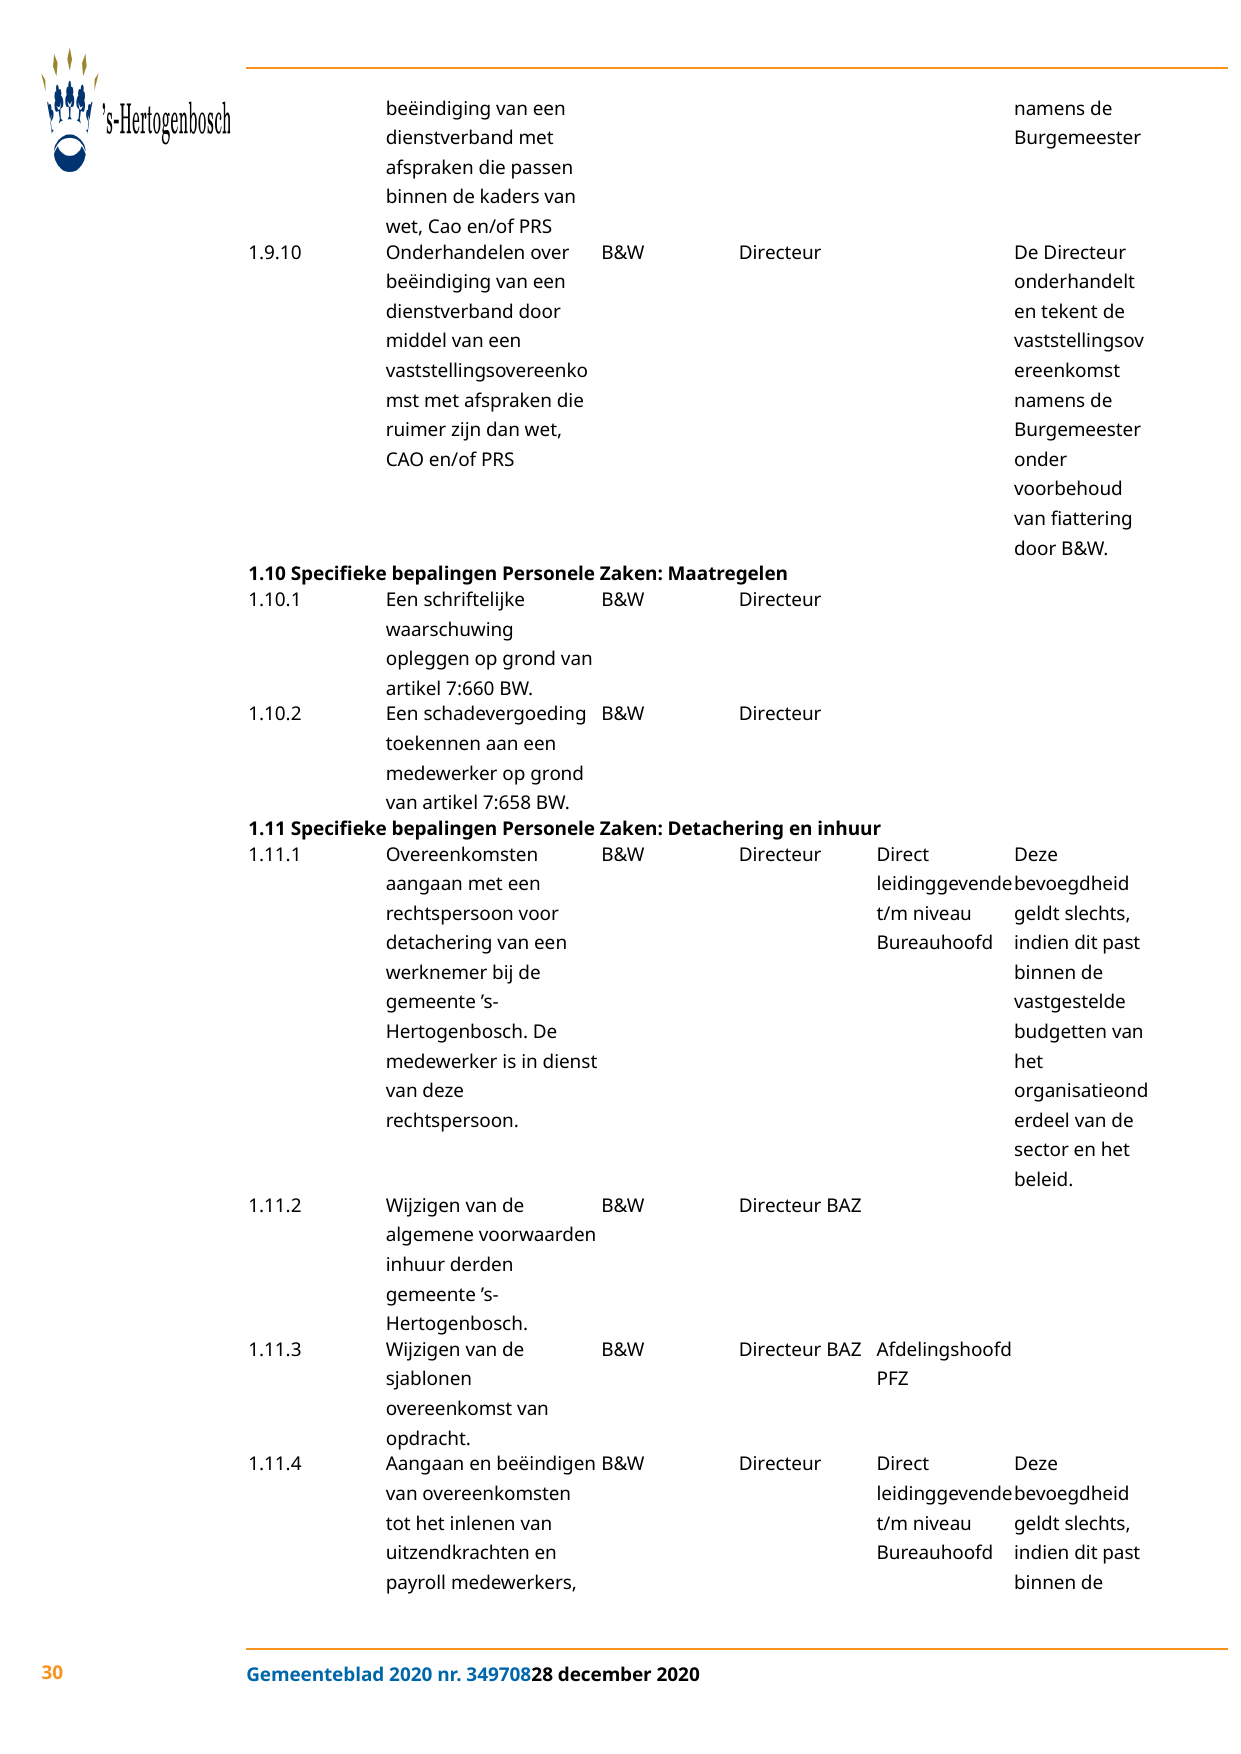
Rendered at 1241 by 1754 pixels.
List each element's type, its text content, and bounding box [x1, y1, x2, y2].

table_cell B&W [601, 701, 739, 815]
table_cell [1014, 586, 1152, 701]
table_cell [739, 95, 876, 239]
picture [41, 47, 231, 172]
table_cell [876, 239, 1014, 560]
table_cell De Directeur onderhandelt en tekent de vaststellingsovereenkomst namens de Burgemeester onder voorbehoud van fiattering door B&W. [1014, 239, 1152, 560]
table_cell Deze bevoegdheid geldt slechts, indien dit past binnen de [1014, 1451, 1152, 1594]
table_cell [601, 95, 739, 239]
table_cell 1.11 Specifieke bepalingen Personele Zaken: Detachering en inhuur [248, 815, 1152, 841]
table_cell 1.11.4 [248, 1451, 386, 1594]
table_cell [248, 95, 386, 239]
table_cell B&W [601, 586, 739, 701]
table_cell [876, 95, 1014, 239]
table_cell Wijzigen van de sjablonen overeenkomst van opdracht. [386, 1336, 601, 1451]
table_cell Directeur [739, 586, 876, 701]
table_cell 1.11.3 [248, 1336, 386, 1451]
table_cell Afdelingshoofd PFZ [876, 1336, 1014, 1451]
table_cell Deze bevoegdheid geldt slechts, indien dit past binnen de vastgestelde budgetten van het organisatieonderdeel van de sector en het beleid. [1014, 841, 1152, 1192]
table_cell B&W [601, 1451, 739, 1594]
table_cell 1.9.10 [248, 239, 386, 560]
table_cell [876, 586, 1014, 701]
table_cell Onderhandelen over beëindiging van een dienstverband door middel van een vaststellingsovereenkomst met afspraken die ruimer zijn dan wet, CAO en/of PRS [386, 239, 601, 560]
table_cell namens de Burgemeester [1014, 95, 1152, 239]
table_cell Direct leidinggevende t/m niveau Bureauhoofd [876, 841, 1014, 1192]
table_cell beëindiging van een dienstverband met afspraken die passen binnen de kaders van wet, Cao en/of PRS [386, 95, 601, 239]
table_cell Overeenkomsten aangaan met een rechtspersoon voor detachering van een werknemer bij de gemeente ’s-Hertogenbosch. De medewerker is in dienst van deze rechtspersoon. [386, 841, 601, 1192]
table_cell Directeur [739, 841, 876, 1192]
table_cell Directeur [739, 1451, 876, 1594]
table_cell Directeur [739, 239, 876, 560]
table_cell [1014, 701, 1152, 815]
table_cell 1.10 Specifieke bepalingen Personele Zaken: Maatregelen [248, 560, 1152, 586]
table_cell [1014, 1192, 1152, 1336]
table_cell Directeur BAZ [739, 1192, 876, 1336]
table_cell Directeur [739, 701, 876, 815]
table_cell B&W [601, 1336, 739, 1451]
table_cell Direct leidinggevende t/m niveau Bureauhoofd [876, 1451, 1014, 1594]
table_cell Aangaan en beëindigen van overeenkomsten tot het inlenen van uitzendkrachten en payroll medewerkers, [386, 1451, 601, 1594]
table_cell [876, 701, 1014, 815]
table_cell Wijzigen van de algemene voorwaarden inhuur derden gemeente ’s-Hertogenbosch. [386, 1192, 601, 1336]
table_cell 1.11.1 [248, 841, 386, 1192]
table_cell Directeur BAZ [739, 1336, 876, 1451]
table_cell Een schriftelijke waarschuwing opleggen op grond van artikel 7:660 BW. [386, 586, 601, 701]
table_cell B&W [601, 841, 739, 1192]
table_cell [876, 1192, 1014, 1336]
table_cell 1.11.2 [248, 1192, 386, 1336]
table_cell B&W [601, 1192, 739, 1336]
table_cell 1.10.1 [248, 586, 386, 701]
table_cell Een schadevergoeding toekennen aan een medewerker op grond van artikel 7:658 BW. [386, 701, 601, 815]
table_cell 1.10.2 [248, 701, 386, 815]
table_cell B&W [601, 239, 739, 560]
table_cell [1014, 1336, 1152, 1451]
